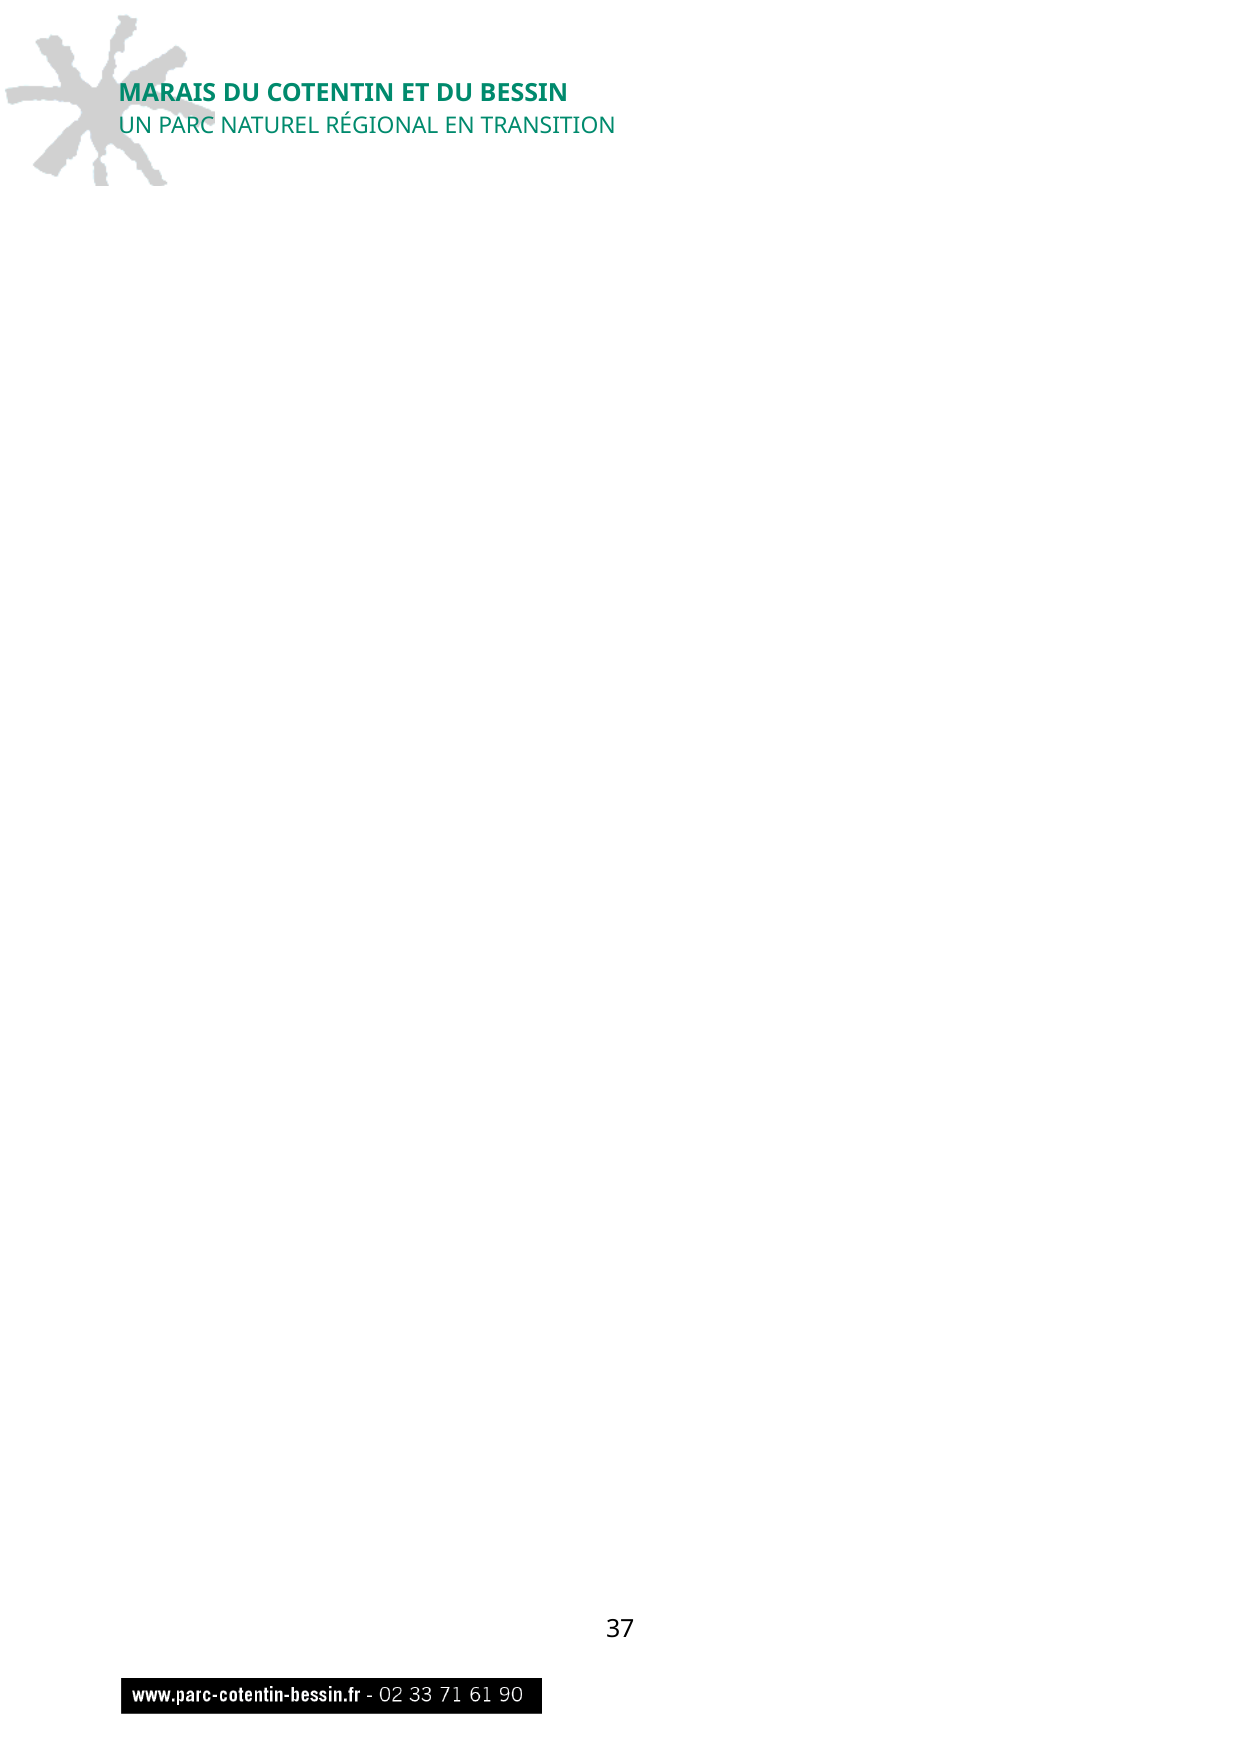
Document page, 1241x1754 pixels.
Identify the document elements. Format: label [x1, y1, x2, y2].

picture [118, 1675, 542, 1717]
